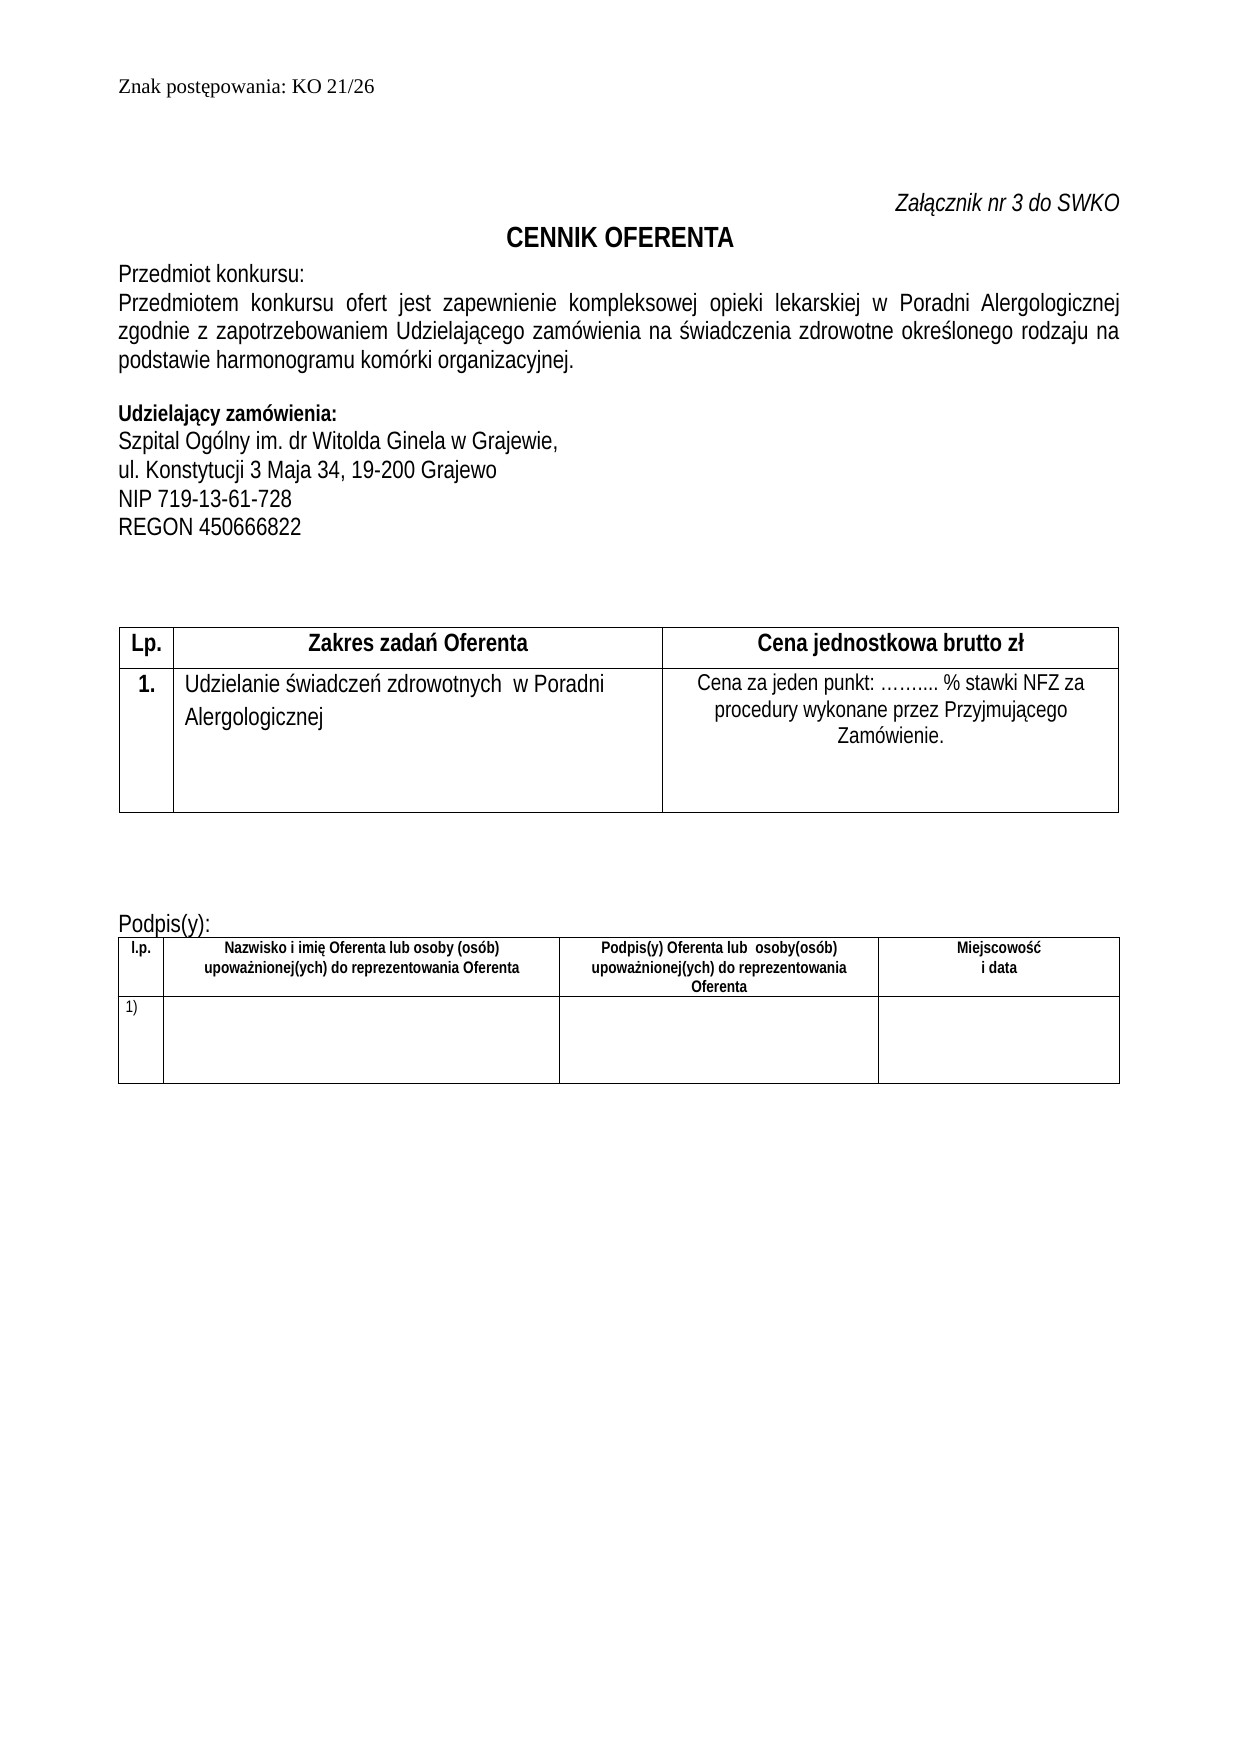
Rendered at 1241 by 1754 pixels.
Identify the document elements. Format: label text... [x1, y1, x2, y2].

table_header Podpis(y) Oferenta lub osoby(osób) upoważnionej(ych) do reprezentowania Oferenta [560, 938, 878, 996]
table_cell Udzielanie świadczeń zdrowotnych w Poradni Alergologicznej [174, 669, 662, 812]
table_header Lp. [120, 628, 173, 668]
table_cell 1. [120, 669, 173, 812]
text Załącznik nr 3 do SWKO [118, 188, 1122, 216]
text ul. Konstytucji 3 Maja 34, 19-200 Grajewo [118, 455, 1122, 484]
table_header Cena jednostkowa brutto zł [663, 628, 1118, 668]
table_header Nazwisko i imię Oferenta lub osoby (osób) upoważnionej(ych) do reprezentowania Oferenta [164, 938, 559, 996]
table_cell Cena za jeden punkt: …….... % stawki NFZ za procedury wykonane przez Przyjmującego Zamówienie. [663, 669, 1118, 812]
table_cell [879, 997, 1119, 1083]
table_cell 1) [119, 997, 163, 1083]
table_header Zakres zadań Oferenta [174, 628, 662, 668]
table_header Miejscowość i data [879, 938, 1119, 996]
text Szpital Ogólny im. dr Witolda Ginela w Grajewie, [118, 426, 1122, 455]
text Przedmiotem konkursu ofert jest zapewnienie kompleksowej opieki lekarskiej w Poradni Alergologicznej zgodnie z zapotrzebowaniem Udzielającego zamówienia na świadczenia zdrowotne określonego rodzaju na podstawie harmonogramu komórki organizacyjnej. [118, 288, 1122, 374]
text Podpis(y): [118, 908, 1122, 937]
text CENNIK OFERENTA [118, 221, 1122, 254]
table_cell [164, 997, 559, 1083]
text REGON 450666822 [118, 512, 1122, 541]
table_cell [560, 997, 878, 1083]
table_header l.p. [119, 938, 163, 996]
text Udzielający zamówienia: [118, 400, 1122, 426]
text NIP 719-13-61-728 [118, 484, 1122, 512]
subtitle Przedmiot konkursu: [118, 259, 1122, 288]
